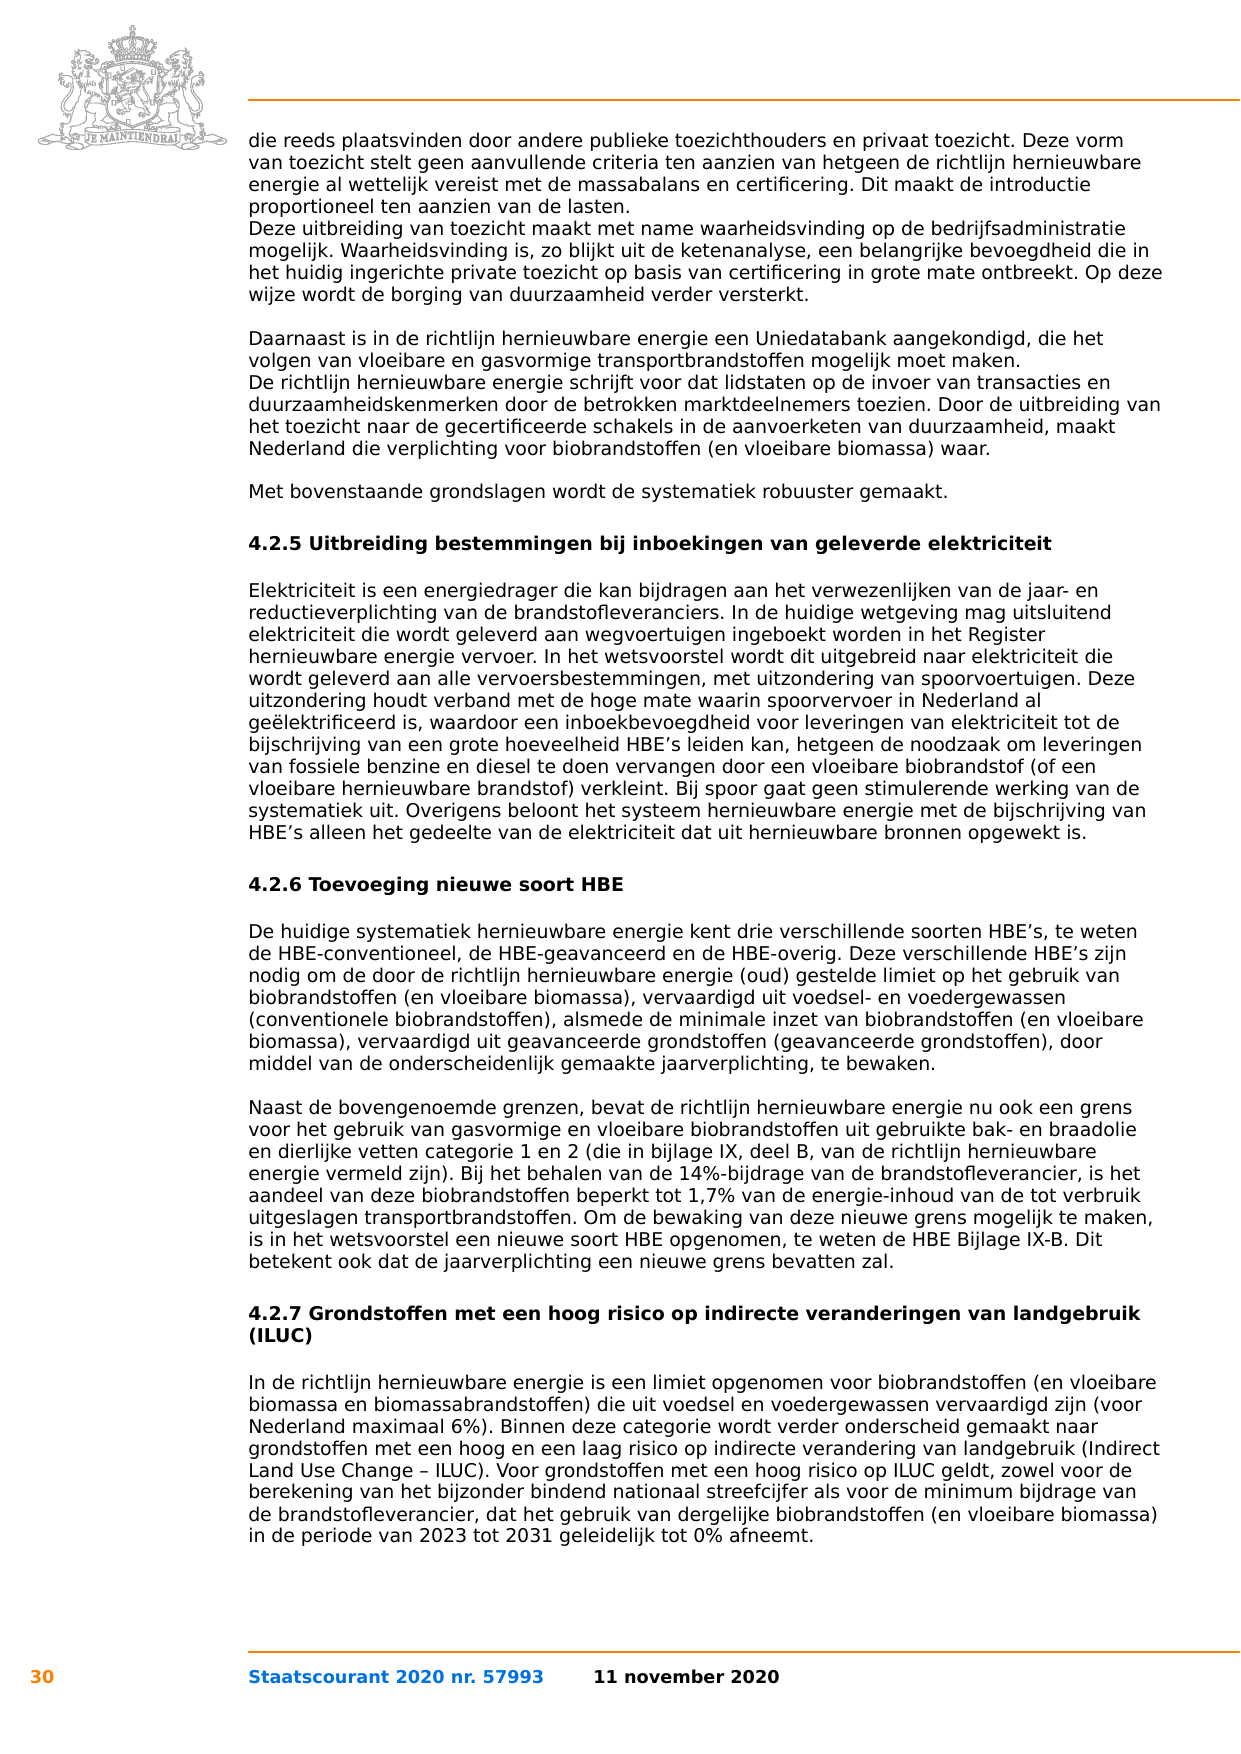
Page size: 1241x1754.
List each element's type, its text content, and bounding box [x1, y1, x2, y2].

text De richtlijn hernieuwbare energie schrijft voor dat lidstaten op de invoer van transacties en duurzaamheidskenmerken door de betrokken marktdeelnemers toezien. Door de uitbreiding van het toezicht naar de gecertificeerde schakels in de aanvoerketen van duurzaamheid, maakt Nederland die verplichting voor biobrandstoffen (en vloeibare biomassa) waar. [248, 372, 1163, 459]
text Elektriciteit is een energiedrager die kan bijdragen aan het verwezenlijken van de jaar- en reductieverplichting van de brandstofleveranciers. In de huidige wetgeving mag uitsluitend elektriciteit die wordt geleverd aan wegvoertuigen ingeboekt worden in het Register hernieuwbare energie vervoer. In het wetsvoorstel wordt dit uitgebreid naar elektriciteit die wordt geleverd aan alle vervoersbestemmingen, met uitzondering van spoorvoertuigen. Deze uitzondering houdt verband met de hoge mate waarin spoorvervoer in Nederland al geëlektrificeerd is, waardoor een inboekbevoegdheid voor leveringen van elektriciteit tot de bijschrijving van een grote hoeveelheid HBE’s leiden kan, hetgeen de noodzaak om leveringen van fossiele benzine en diesel te doen vervangen door een vloeibare biobrandstof (of een vloeibare hernieuwbare brandstof) verkleint. Bij spoor gaat geen stimulerende werking van de systematiek uit. Overigens beloont het systeem hernieuwbare energie met de bijschrijving van HBE’s alleen het gedeelte van de elektriciteit dat uit hernieuwbare bronnen opgewekt is. [248, 580, 1163, 844]
text Met bovenstaande grondslagen wordt de systematiek robuuster gemaakt. [248, 481, 1163, 503]
subtitle 4.2.5 Uitbreiding bestemmingen bij inboekingen van geleverde elektriciteit [248, 533, 1163, 555]
picture [38, 25, 227, 150]
text die reeds plaatsvinden door andere publieke toezichthouders en privaat toezicht. Deze vorm van toezicht stelt geen aanvullende criteria ten aanzien van hetgeen de richtlijn hernieuwbare energie al wettelijk vereist met de massabalans en certificering. Dit maakt de introductie proportioneel ten aanzien van de lasten. [248, 130, 1163, 218]
subtitle 4.2.7 Grondstoffen met een hoog risico op indirecte veranderingen van landgebruik (ILUC) [248, 1303, 1163, 1347]
text De huidige systematiek hernieuwbare energie kent drie verschillende soorten HBE’s, te weten de HBE-conventioneel, de HBE-geavanceerd en de HBE-overig. Deze verschillende HBE’s zijn nodig om de door de richtlijn hernieuwbare energie (oud) gestelde limiet op het gebruik van biobrandstoffen (en vloeibare biomassa), vervaardigd uit voedsel- en voedergewassen (conventionele biobrandstoffen), alsmede de minimale inzet van biobrandstoffen (en vloeibare biomassa), vervaardigd uit geavanceerde grondstoffen (geavanceerde grondstoffen), door middel van de onderscheidenlijk gemaakte jaarverplichting, te bewaken. [248, 921, 1163, 1075]
text Daarnaast is in de richtlijn hernieuwbare energie een Uniedatabank aangekondigd, die het volgen van vloeibare en gasvormige transportbrandstoffen mogelijk moet maken. [248, 328, 1163, 372]
text In de richtlijn hernieuwbare energie is een limiet opgenomen voor biobrandstoffen (en vloeibare biomassa en biomassabrandstoffen) die uit voedsel en voedergewassen vervaardigd zijn (voor Nederland maximaal 6%). Binnen deze categorie wordt verder onderscheid gemaakt naar grondstoffen met een hoog en een laag risico op indirecte verandering van landgebruik (Indirect Land Use Change – ILUC). Voor grondstoffen met een hoog risico op ILUC geldt, zowel voor de berekening van het bijzonder bindend nationaal streefcijfer als voor de minimum bijdrage van de brandstofleverancier, dat het gebruik van dergelijke biobrandstoffen (en vloeibare biomassa) in de periode van 2023 tot 2031 geleidelijk tot 0% afneemt. [248, 1372, 1163, 1547]
subtitle 4.2.6 Toevoeging nieuwe soort HBE [248, 874, 1163, 896]
text Deze uitbreiding van toezicht maakt met name waarheidsvinding op de bedrijfsadministratie mogelijk. Waarheidsvinding is, zo blijkt uit de ketenanalyse, een belangrijke bevoegdheid die in het huidig ingerichte private toezicht op basis van certificering in grote mate ontbreekt. Op deze wijze wordt de borging van duurzaamheid verder versterkt. [248, 218, 1163, 306]
text Naast de bovengenoemde grenzen, bevat de richtlijn hernieuwbare energie nu ook een grens voor het gebruik van gasvormige en vloeibare biobrandstoffen uit gebruikte bak- en braadolie en dierlijke vetten categorie 1 en 2 (die in bijlage IX, deel B, van de richtlijn hernieuwbare energie vermeld zijn). Bij het behalen van de 14%-bijdrage van de brandstofleverancier, is het aandeel van deze biobrandstoffen beperkt tot 1,7% van de energie-inhoud van de tot verbruik uitgeslagen transportbrandstoffen. Om de bewaking van deze nieuwe grens mogelijk te maken, is in het wetsvoorstel een nieuwe soort HBE opgenomen, te weten de HBE Bijlage IX-B. Dit betekent ook dat de jaarverplichting een nieuwe grens bevatten zal. [248, 1097, 1163, 1273]
